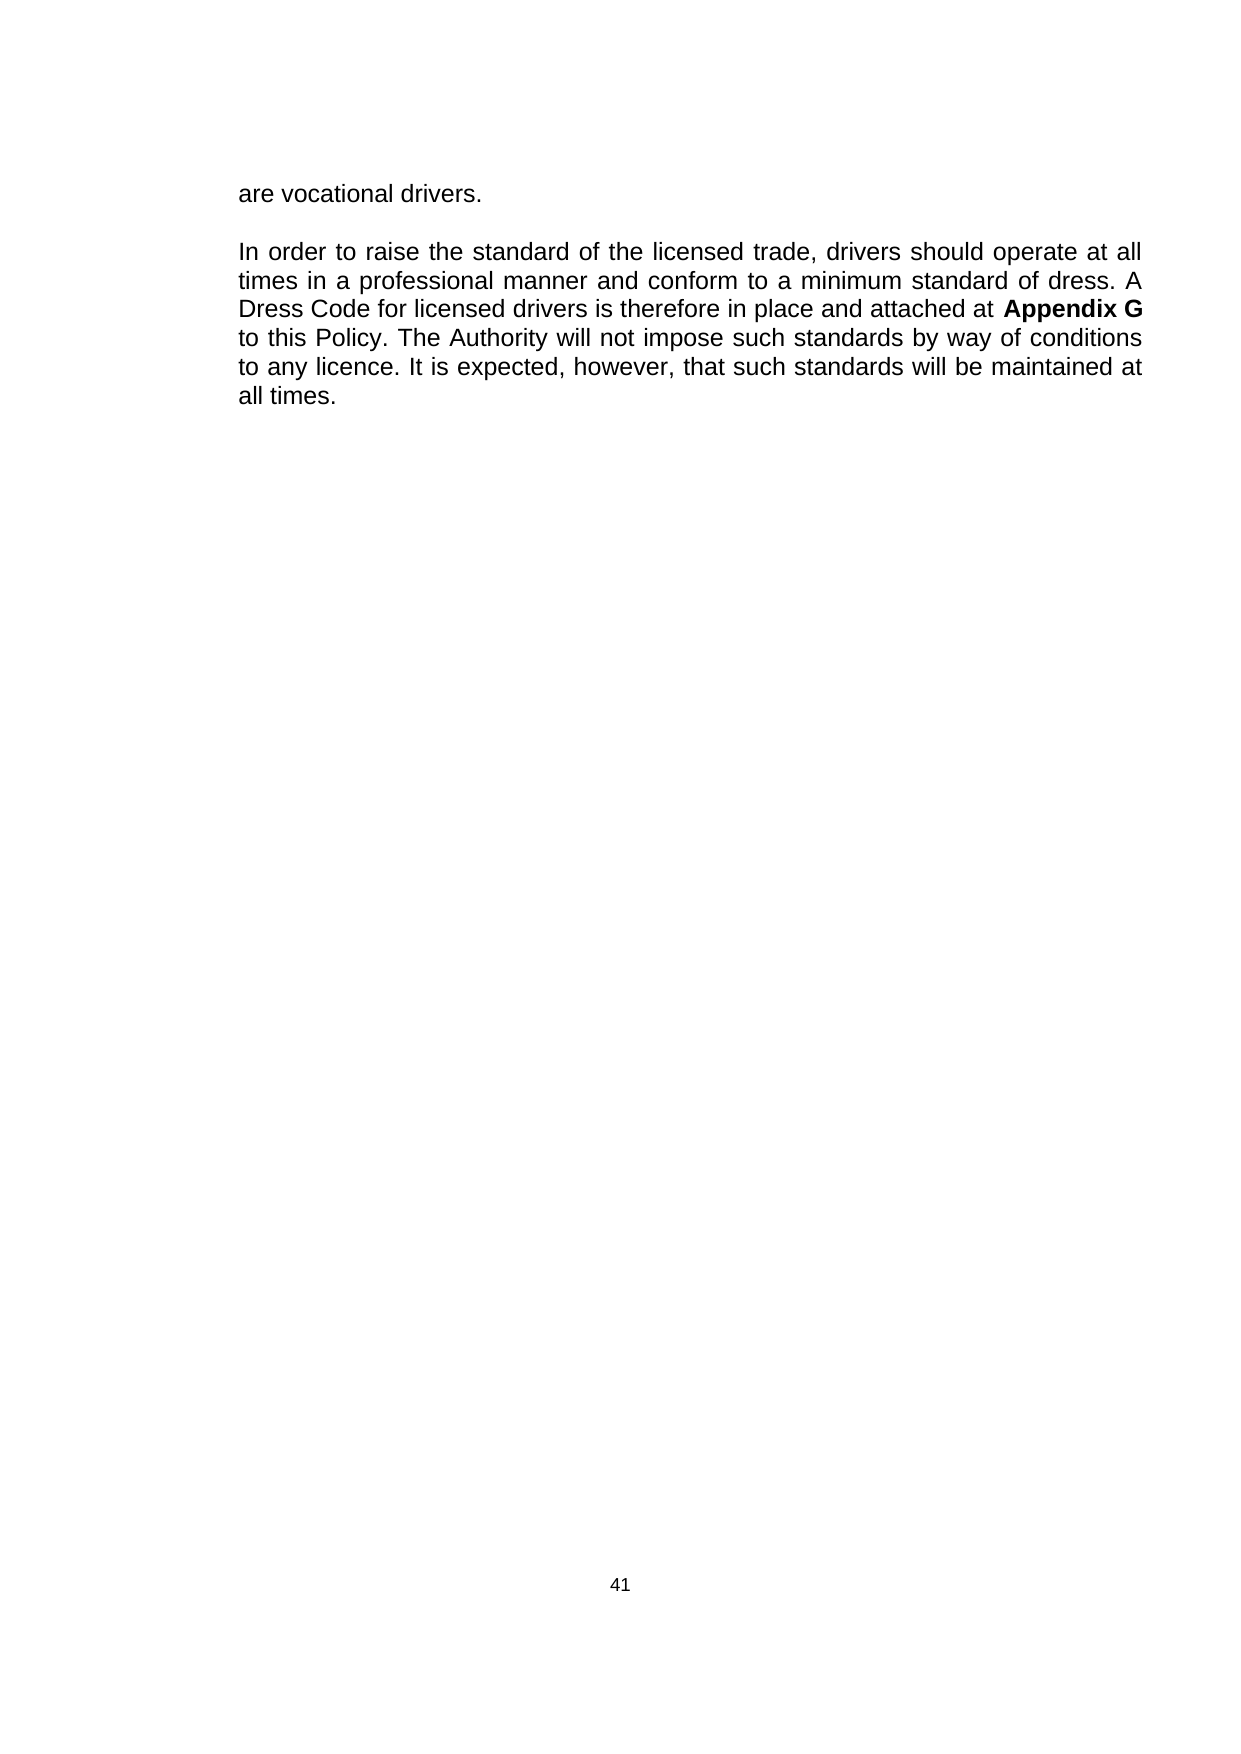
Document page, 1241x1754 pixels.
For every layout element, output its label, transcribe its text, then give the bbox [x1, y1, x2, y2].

table_cell are vocational drivers. [227, 180, 1155, 208]
table_cell In order to raise the standard of the licensed trade, drivers should operate at all times in a professional manner and conform to a minimum standard of dress. A Dress Code for licensed drivers is therefore in place and attached at Appendix G to this Policy. The Authority will not impose such standards by way of conditions to any licence. It is expected, however, that such standards will be maintained at all times. [227, 237, 1155, 409]
table_cell [227, 208, 1155, 237]
table_cell [124, 180, 227, 208]
table_cell [124, 208, 227, 237]
table_cell [124, 237, 227, 409]
